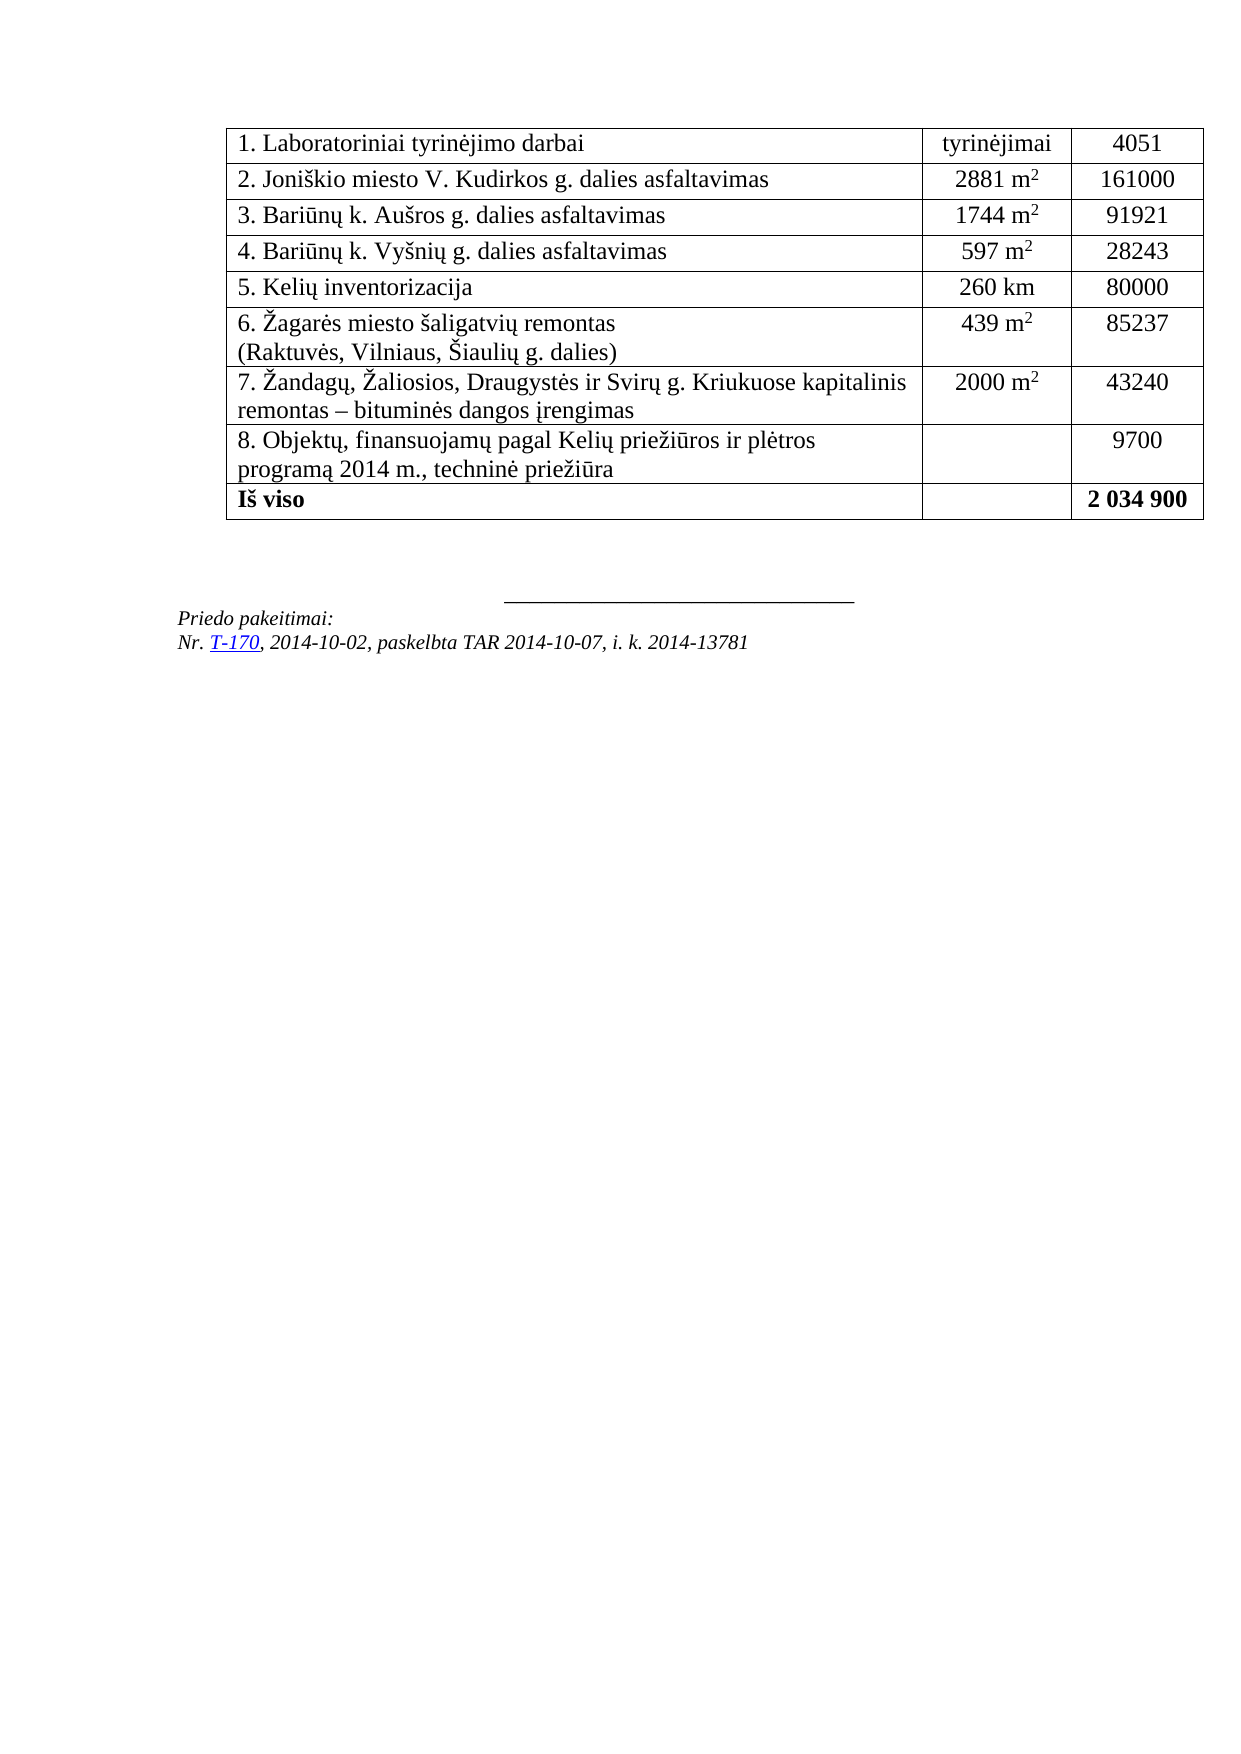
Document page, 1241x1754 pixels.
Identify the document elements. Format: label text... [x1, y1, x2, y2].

table_cell 8. Objektų, finansuojamų pagal Kelių priežiūros ir plėtros programą 2014 m., techninė priežiūra [227, 425, 922, 483]
table_cell 91921 [1072, 200, 1203, 235]
table_cell 597 m2 [923, 236, 1071, 271]
table_cell 80000 [1072, 272, 1203, 307]
table_cell 260 km [923, 272, 1071, 307]
table_cell 5. Kelių inventorizacija [227, 272, 922, 307]
table_cell 4051 [1072, 129, 1203, 163]
table_cell 4. Bariūnų k. Vyšnių g. dalies asfaltavimas [227, 236, 922, 271]
table_cell 43240 [1072, 367, 1203, 424]
text ____________________________ [177, 577, 1181, 606]
table_cell [923, 484, 1071, 519]
table_cell 1. Laboratoriniai tyrinėjimo darbai [227, 129, 922, 163]
table_cell Iš viso [227, 484, 922, 519]
table_cell 161000 [1072, 164, 1203, 199]
text Priedo pakeitimai: [177, 606, 1181, 630]
table_cell tyrinėjimai [923, 129, 1071, 163]
table_cell 85237 [1072, 308, 1203, 366]
table_cell 2. Joniškio miesto V. Kudirkos g. dalies asfaltavimas [227, 164, 922, 199]
table_cell 7. Žandagų, Žaliosios, Draugystės ir Svirų g. Kriukuose kapitalinis remontas – bituminės dangos įrengimas [227, 367, 922, 424]
table_cell 2 034 900 [1072, 484, 1203, 519]
text Nr. T-170, 2014-10-02, paskelbta TAR 2014-10-07, i. k. 2014-13781 [177, 630, 1181, 654]
table_cell 2881 m2 [923, 164, 1071, 199]
table_cell 28243 [1072, 236, 1203, 271]
table_cell 1744 m2 [923, 200, 1071, 235]
table_cell 3. Bariūnų k. Aušros g. dalies asfaltavimas [227, 200, 922, 235]
table_cell 2000 m2 [923, 367, 1071, 424]
table_cell 6. Žagarės miesto šaligatvių remontas (Raktuvės, Vilniaus, Šiaulių g. dalies) [227, 308, 922, 366]
table_cell 9700 [1072, 425, 1203, 483]
table_cell 439 m2 [923, 308, 1071, 366]
table_cell [923, 425, 1071, 483]
